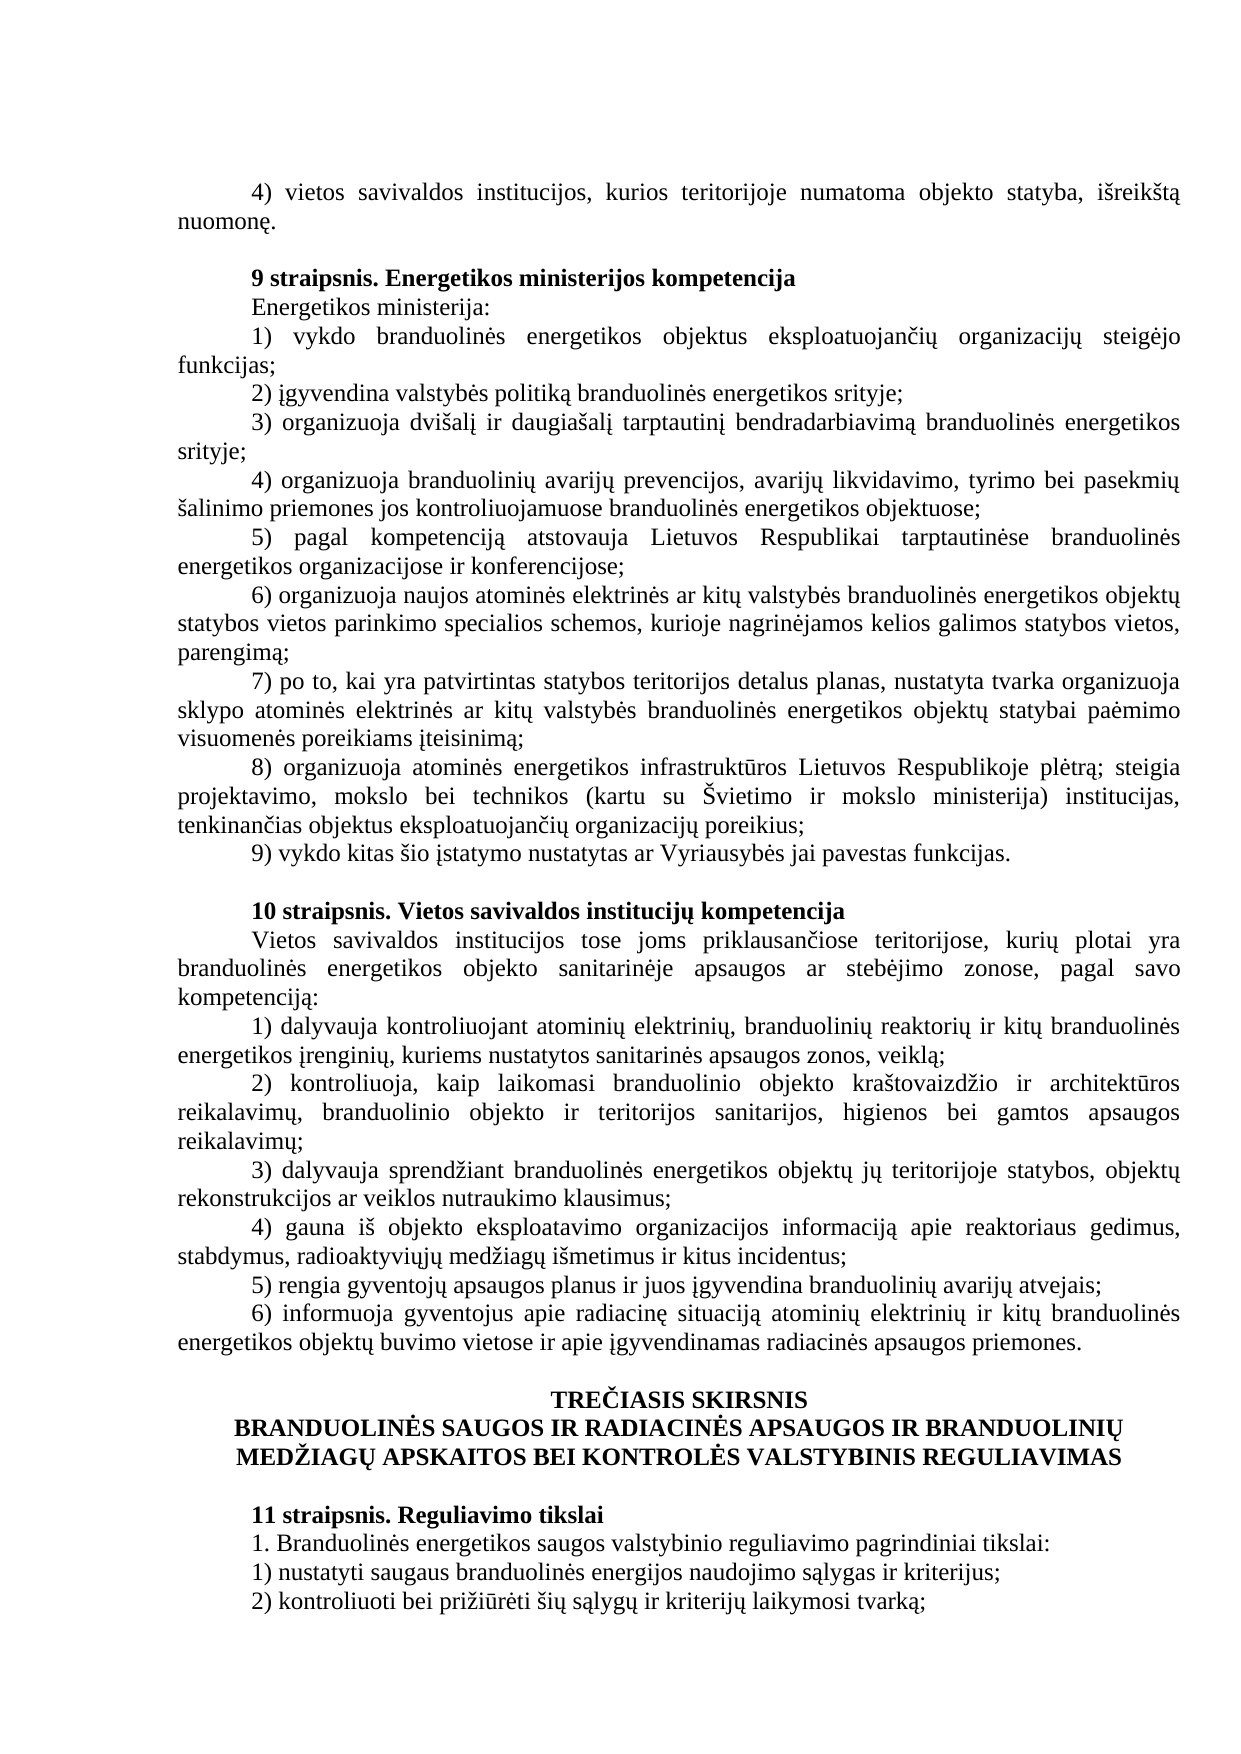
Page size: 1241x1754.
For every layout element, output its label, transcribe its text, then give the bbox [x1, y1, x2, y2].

text 9 straipsnis. Energetikos ministerijos kompetencija [177, 263, 1181, 292]
text 2) kontroliuoti bei prižiūrėti šių sąlygų ir kriterijų laikymosi tvarką; [177, 1586, 1181, 1615]
text 7) po to, kai yra patvirtintas statybos teritorijos detalus planas, nustatyta tvarka organizuoja sklypo atominės elektrinės ar kitų valstybės branduolinės energetikos objektų statybai paėmimo visuomenės poreikiams įteisinimą; [177, 666, 1181, 752]
text 1) nustatyti saugaus branduolinės energijos naudojimo sąlygas ir kriterijus; [177, 1557, 1181, 1586]
text 5) rengia gyventojų apsaugos planus ir juos įgyvendina branduolinių avarijų atvejais; [177, 1270, 1181, 1298]
text 1) dalyvauja kontroliuojant atominių elektrinių, branduolinių reaktorių ir kitų branduolinės energetikos įrenginių, kuriems nustatytos sanitarinės apsaugos zonos, veiklą; [177, 1011, 1181, 1068]
text Vietos savivaldos institucijos tose joms priklausančiose teritorijose, kurių plotai yra branduolinės energetikos objekto sanitarinėje apsaugos ar stebėjimo zonose, pagal savo kompetenciją: [177, 925, 1181, 1011]
text 4) organizuoja branduolinių avarijų prevencijos, avarijų likvidavimo, tyrimo bei pasekmių šalinimo priemones jos kontroliuojamuose branduolinės energetikos objektuose; [177, 465, 1181, 522]
text 4) gauna iš objekto eksploatavimo organizacijos informaciją apie reaktoriaus gedimus, stabdymus, radioaktyviųjų medžiagų išmetimus ir kitus incidentus; [177, 1212, 1181, 1270]
text 1) vykdo branduolinės energetikos objektus eksploatuojančių organizacijų steigėjo funkcijas; [177, 321, 1181, 378]
text 10 straipsnis. Vietos savivaldos institucijų kompetencija [177, 896, 1181, 925]
text BRANDUOLINĖS SAUGOS IR RADIACINĖS APSAUGOS IR BRANDUOLINIŲ MEDŽIAGŲ APSKAITOS BEI KONTROLĖS VALSTYBINIS REGULIAVIMAS [177, 1413, 1181, 1471]
text 11 straipsnis. Reguliavimo tikslai [177, 1500, 1181, 1528]
text 8) organizuoja atominės energetikos infrastruktūros Lietuvos Respublikoje plėtrą; steigia projektavimo, mokslo bei technikos (kartu su Švietimo ir mokslo ministerija) institucijas, tenkinančias objektus eksploatuojančių organizacijų poreikius; [177, 752, 1181, 838]
text 9) vykdo kitas šio įstatymo nustatytas ar Vyriausybės jai pavestas funkcijas. [177, 838, 1181, 867]
text 1. Branduolinės energetikos saugos valstybinio reguliavimo pagrindiniai tikslai: [177, 1528, 1181, 1557]
text 4) vietos savivaldos institucijos, kurios teritorijoje numatoma objekto statyba, išreikštą nuomonę. [177, 177, 1181, 235]
text 6) informuoja gyventojus apie radiacinę situaciją atominių elektrinių ir kitų branduolinės energetikos objektų buvimo vietose ir apie įgyvendinamas radiacinės apsaugos priemones. [177, 1298, 1181, 1356]
text 2) įgyvendina valstybės politiką branduolinės energetikos srityje; [177, 378, 1181, 407]
text 5) pagal kompetenciją atstovauja Lietuvos Respublikai tarptautinėse branduolinės energetikos organizacijose ir konferencijose; [177, 522, 1181, 580]
text 3) organizuoja dvišalį ir daugiašalį tarptautinį bendradarbiavimą branduolinės energetikos srityje; [177, 407, 1181, 465]
text Energetikos ministerija: [177, 292, 1181, 321]
text TREČIASIS SKIRSNIS [177, 1385, 1181, 1413]
text 2) kontroliuoja, kaip laikomasi branduolinio objekto kraštovaizdžio ir architektūros reikalavimų, branduolinio objekto ir teritorijos sanitarijos, higienos bei gamtos apsaugos reikalavimų; [177, 1068, 1181, 1155]
text 3) dalyvauja sprendžiant branduolinės energetikos objektų jų teritorijoje statybos, objektų rekonstrukcijos ar veiklos nutraukimo klausimus; [177, 1155, 1181, 1212]
text 6) organizuoja naujos atominės elektrinės ar kitų valstybės branduolinės energetikos objektų statybos vietos parinkimo specialios schemos, kurioje nagrinėjamos kelios galimos statybos vietos, parengimą; [177, 580, 1181, 666]
